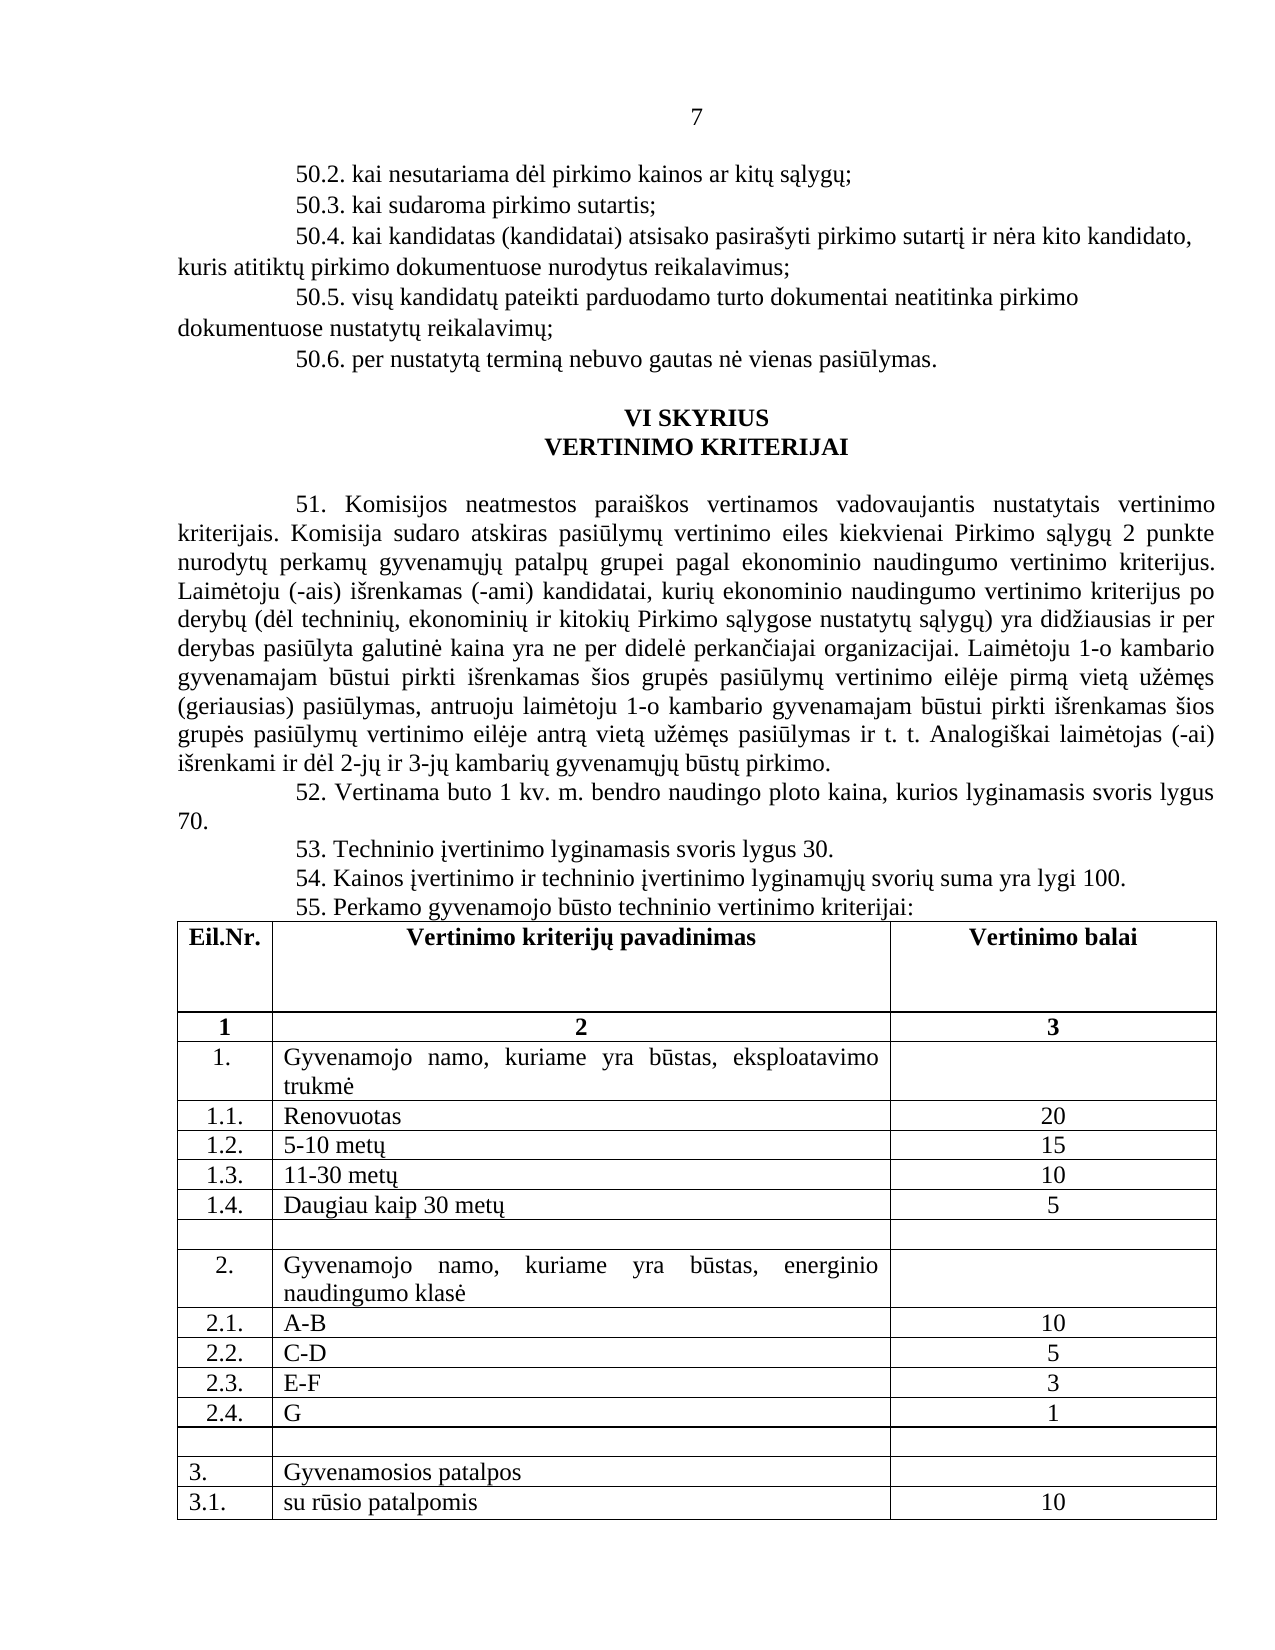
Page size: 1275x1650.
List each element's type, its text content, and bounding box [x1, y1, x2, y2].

text 50.4. kai kandidatas (kandidatai) atsisako pasirašyti pirkimo sutartį ir nėra kito kandidato, kuris atitiktų pirkimo dokumentuose nurodytus reikalavimus; [177, 221, 1216, 280]
table_cell 1.4. [178, 1190, 272, 1219]
table_cell 20 [891, 1101, 1216, 1129]
table_cell Gyvenamojo namo, kuriame yra būstas, eksploatavimo trukmė [273, 1042, 890, 1100]
table_cell 10 [891, 1487, 1216, 1519]
table_cell 1. [178, 1042, 272, 1100]
table_cell 3 [891, 1013, 1216, 1041]
table_cell su rūsio patalpomis [273, 1487, 890, 1519]
text 55. Perkamo gyvenamojo būsto techninio vertinimo kriterijai: [295, 892, 1216, 921]
table_cell 2.4. [178, 1398, 272, 1426]
text 54. Kainos įvertinimo ir techninio įvertinimo lyginamųjų svorių suma yra lygi 100. [177, 863, 1216, 892]
table_cell [273, 1428, 890, 1456]
table_cell 3.1. [178, 1487, 272, 1519]
text 53. Techninio įvertinimo lyginamasis svoris lygus 30. [177, 834, 1216, 863]
table_cell 3. [178, 1457, 272, 1486]
text 51. Komisijos neatmestos paraiškos vertinamos vadovaujantis nustatytais vertinimo kriterijais. Komisija sudaro atskiras pasiūlymų vertinimo eiles kiekvienai Pirkimo sąlygų 2 punkte nurodytų perkamų gyvenamųjų patalpų grupei pagal ekonominio naudingumo vertinimo kriterijus. Laimėtoju (-ais) išrenkamas (-ami) kandidatai, kurių ekonominio naudingumo vertinimo kriterijus po derybų (dėl techninių, ekonominių ir kitokių Pirkimo sąlygose nustatytų sąlygų) yra didžiausias ir per derybas pasiūlyta galutinė kaina yra ne per didelė perkančiajai organizacijai. Laimėtoju 1-o kambario gyvenamajam būstui pirkti išrenkamas šios grupės pasiūlymų vertinimo eilėje pirmą vietą užėmęs (geriausias) pasiūlymas, antruoju laimėtoju 1-o kambario gyvenamajam būstui pirkti išrenkamas šios grupės pasiūlymų vertinimo eilėje antrą vietą užėmęs pasiūlymas ir t. t. Analogiškai laimėtojas (-ai) išrenkami ir dėl 2-jų ir 3-jų kambarių gyvenamųjų būstų pirkimo. [177, 489, 1216, 777]
table_cell 3 [891, 1368, 1216, 1397]
table_cell A-B [273, 1308, 890, 1337]
table_cell 11-30 metų [273, 1160, 890, 1189]
text 50.2. kai nesutariama dėl pirkimo kainos ar kitų sąlygų; [281, 159, 1216, 188]
table_cell 1.2. [178, 1131, 272, 1159]
table_cell [891, 1042, 1216, 1100]
text VI SKYRIUS [177, 403, 1216, 432]
table_cell 2. [178, 1250, 272, 1307]
table_cell 2.2. [178, 1338, 272, 1367]
table_cell [178, 1220, 272, 1249]
table_cell 2 [273, 1013, 890, 1041]
table_header Vertinimo balai [891, 922, 1216, 1011]
text 52. Vertinama buto 1 kv. m. bendro naudingo ploto kaina, kurios lyginamasis svoris lygus 70. [177, 777, 1216, 834]
table_cell Daugiau kaip 30 metų [273, 1190, 890, 1219]
table_cell [891, 1428, 1216, 1456]
table_cell 1 [178, 1013, 272, 1041]
table_header Eil.Nr. [178, 922, 272, 1011]
table_cell 2.3. [178, 1368, 272, 1397]
table_cell 15 [891, 1131, 1216, 1159]
table_cell 2.1. [178, 1308, 272, 1337]
text VERTINIMO KRITERIJAI [177, 432, 1216, 461]
table_header Vertinimo kriterijų pavadinimas [273, 922, 890, 1011]
table_cell 1.3. [178, 1160, 272, 1189]
table_cell [891, 1250, 1216, 1307]
table_cell [891, 1457, 1216, 1486]
table_cell Gyvenamojo namo, kuriame yra būstas, energinio naudingumo klasė [273, 1250, 890, 1307]
table_cell 5-10 metų [273, 1131, 890, 1159]
table_cell E-F [273, 1368, 890, 1397]
text 50.3. kai sudaroma pirkimo sutartis; [281, 190, 1216, 219]
table_cell [178, 1428, 272, 1456]
table_cell 5 [891, 1190, 1216, 1219]
table_cell Gyvenamosios patalpos [273, 1457, 890, 1486]
table_cell 1.1. [178, 1101, 272, 1129]
table_cell G [273, 1398, 890, 1426]
text 50.5. visų kandidatų pateikti parduodamo turto dokumentai neatitinka pirkimo dokumentuose nustatytų reikalavimų; [177, 282, 1216, 342]
table_cell 10 [891, 1160, 1216, 1189]
table_cell 10 [891, 1308, 1216, 1337]
table_cell Renovuotas [273, 1101, 890, 1129]
table_cell [891, 1220, 1216, 1249]
table_cell C-D [273, 1338, 890, 1367]
table_cell 1 [891, 1398, 1216, 1426]
text 50.6. per nustatytą terminą nebuvo gautas nė vienas pasiūlymas. [281, 344, 1216, 373]
table_cell 5 [891, 1338, 1216, 1367]
table_cell [273, 1220, 890, 1249]
